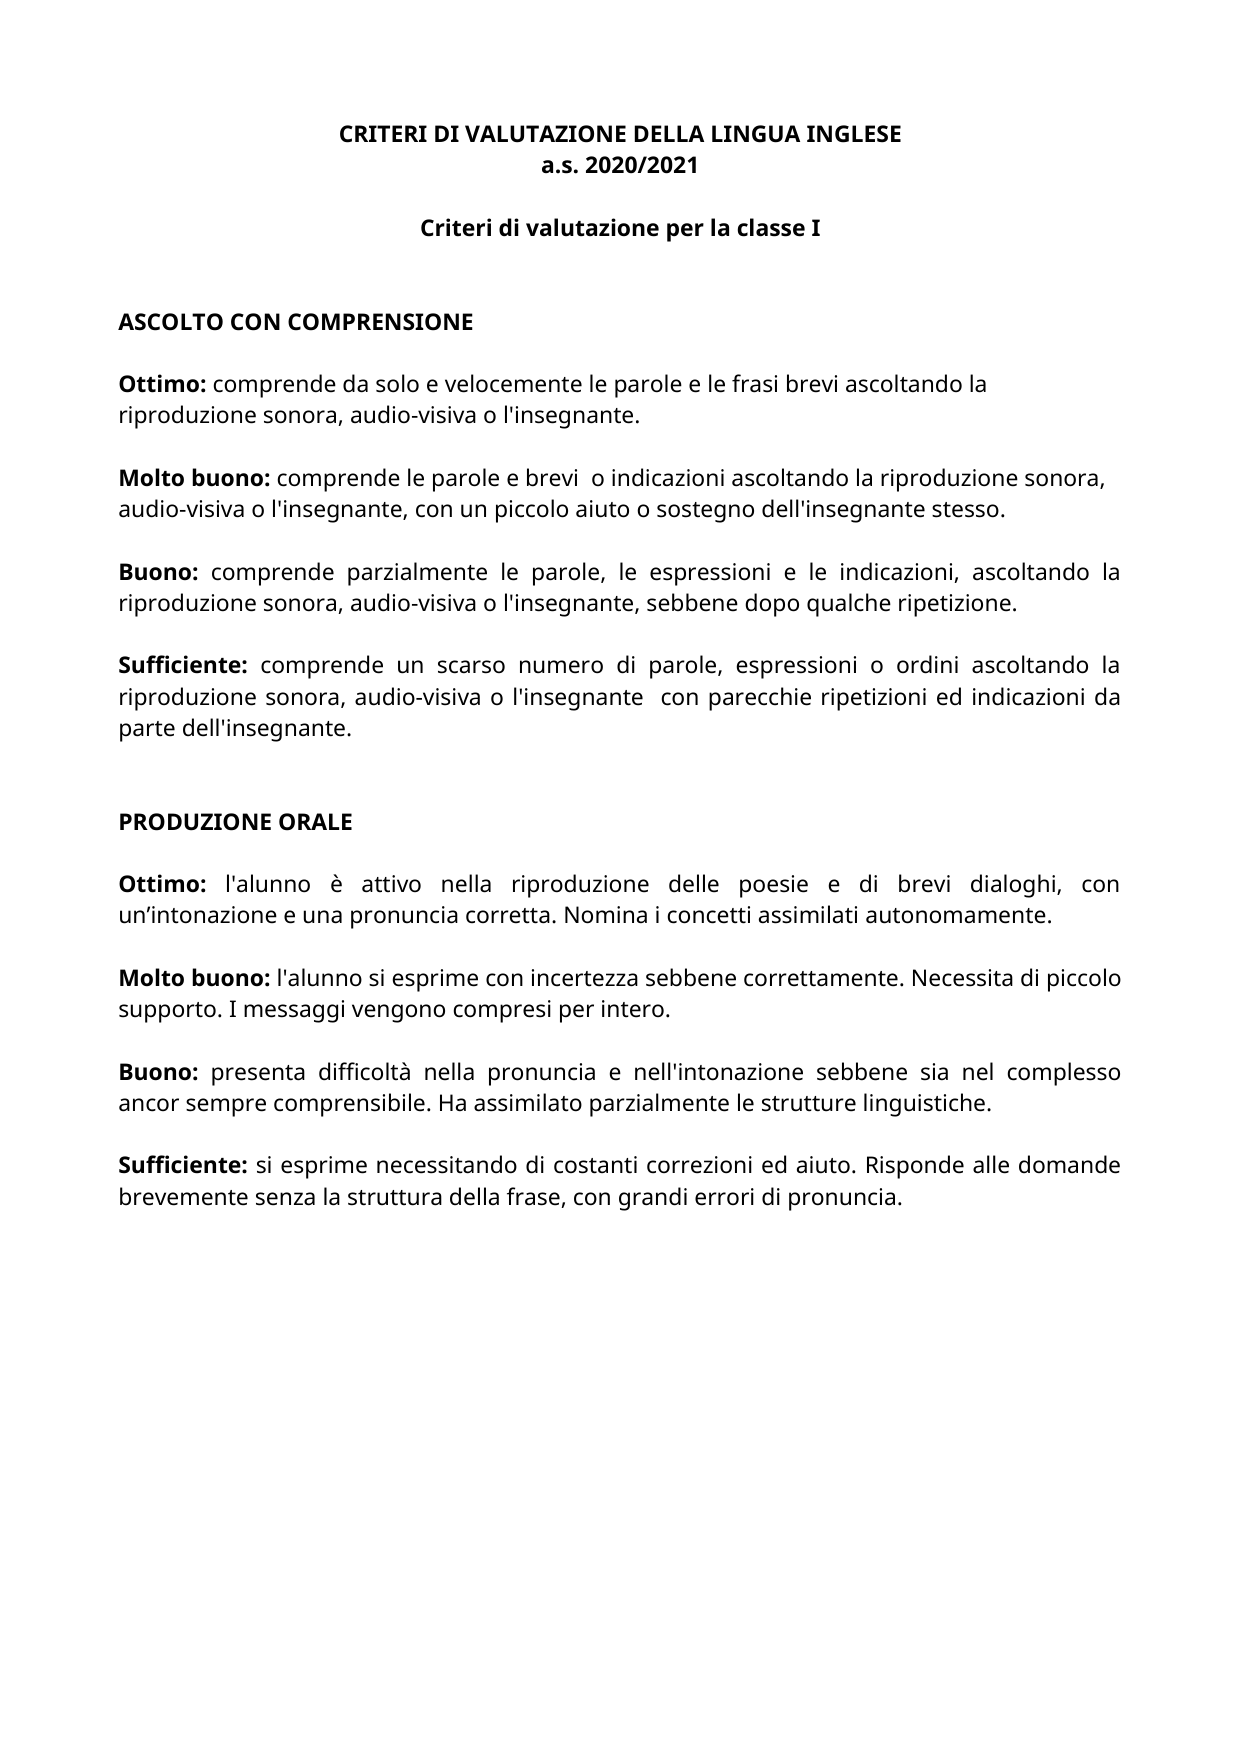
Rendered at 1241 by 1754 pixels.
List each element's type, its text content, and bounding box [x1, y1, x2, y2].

text Criteri di valutazione per la classe I [118, 212, 1122, 243]
text Molto buono: l'alunno si esprime con incertezza sebbene correttamente. Necessita di piccolo supporto. I messaggi vengono compresi per intero. [118, 962, 1122, 1024]
text PRODUZIONE ORALE [118, 806, 1122, 837]
text CRITERI DI VALUTAZIONE DELLA LINGUA INGLESE [118, 118, 1122, 149]
text Sufficiente: si esprime necessitando di costanti correzioni ed aiuto. Risponde alle domande brevemente senza la struttura della frase, con grandi errori di pronuncia. [118, 1149, 1122, 1212]
text Sufficiente: comprende un scarso numero di parole, espressioni o ordini ascoltando la riproduzione sonora, audio-visiva o l'insegnante con parecchie ripetizioni ed indicazioni da parte dell'insegnante. [118, 649, 1122, 743]
text a.s. 2020/2021 [118, 149, 1122, 181]
text Buono: comprende parzialmente le parole, le espressioni e le indicazioni, ascoltando la riproduzione sonora, audio-visiva o l'insegnante, sebbene dopo qualche ripetizione. [118, 556, 1122, 618]
text Buono: presenta difficoltà nella pronuncia e nell'intonazione sebbene sia nel complesso ancor sempre comprensibile. Ha assimilato parzialmente le strutture linguistiche. [118, 1056, 1122, 1118]
text Molto buono: comprende le parole e brevi o indicazioni ascoltando la riproduzione sonora, audio-visiva o l'insegnante, con un piccolo aiuto o sostegno dell'insegnante stesso. [118, 462, 1122, 524]
text Ottimo: l'alunno è attivo nella riproduzione delle poesie e di brevi dialoghi, con un’intonazione e una pronuncia corretta. Nomina i concetti assimilati autonomamente. [118, 868, 1122, 931]
text Ottimo: comprende da solo e velocemente le parole e le frasi brevi ascoltando la riproduzione sonora, audio-visiva o l'insegnante. [118, 368, 1122, 431]
text ASCOLTO CON COMPRENSIONE [118, 306, 1122, 337]
